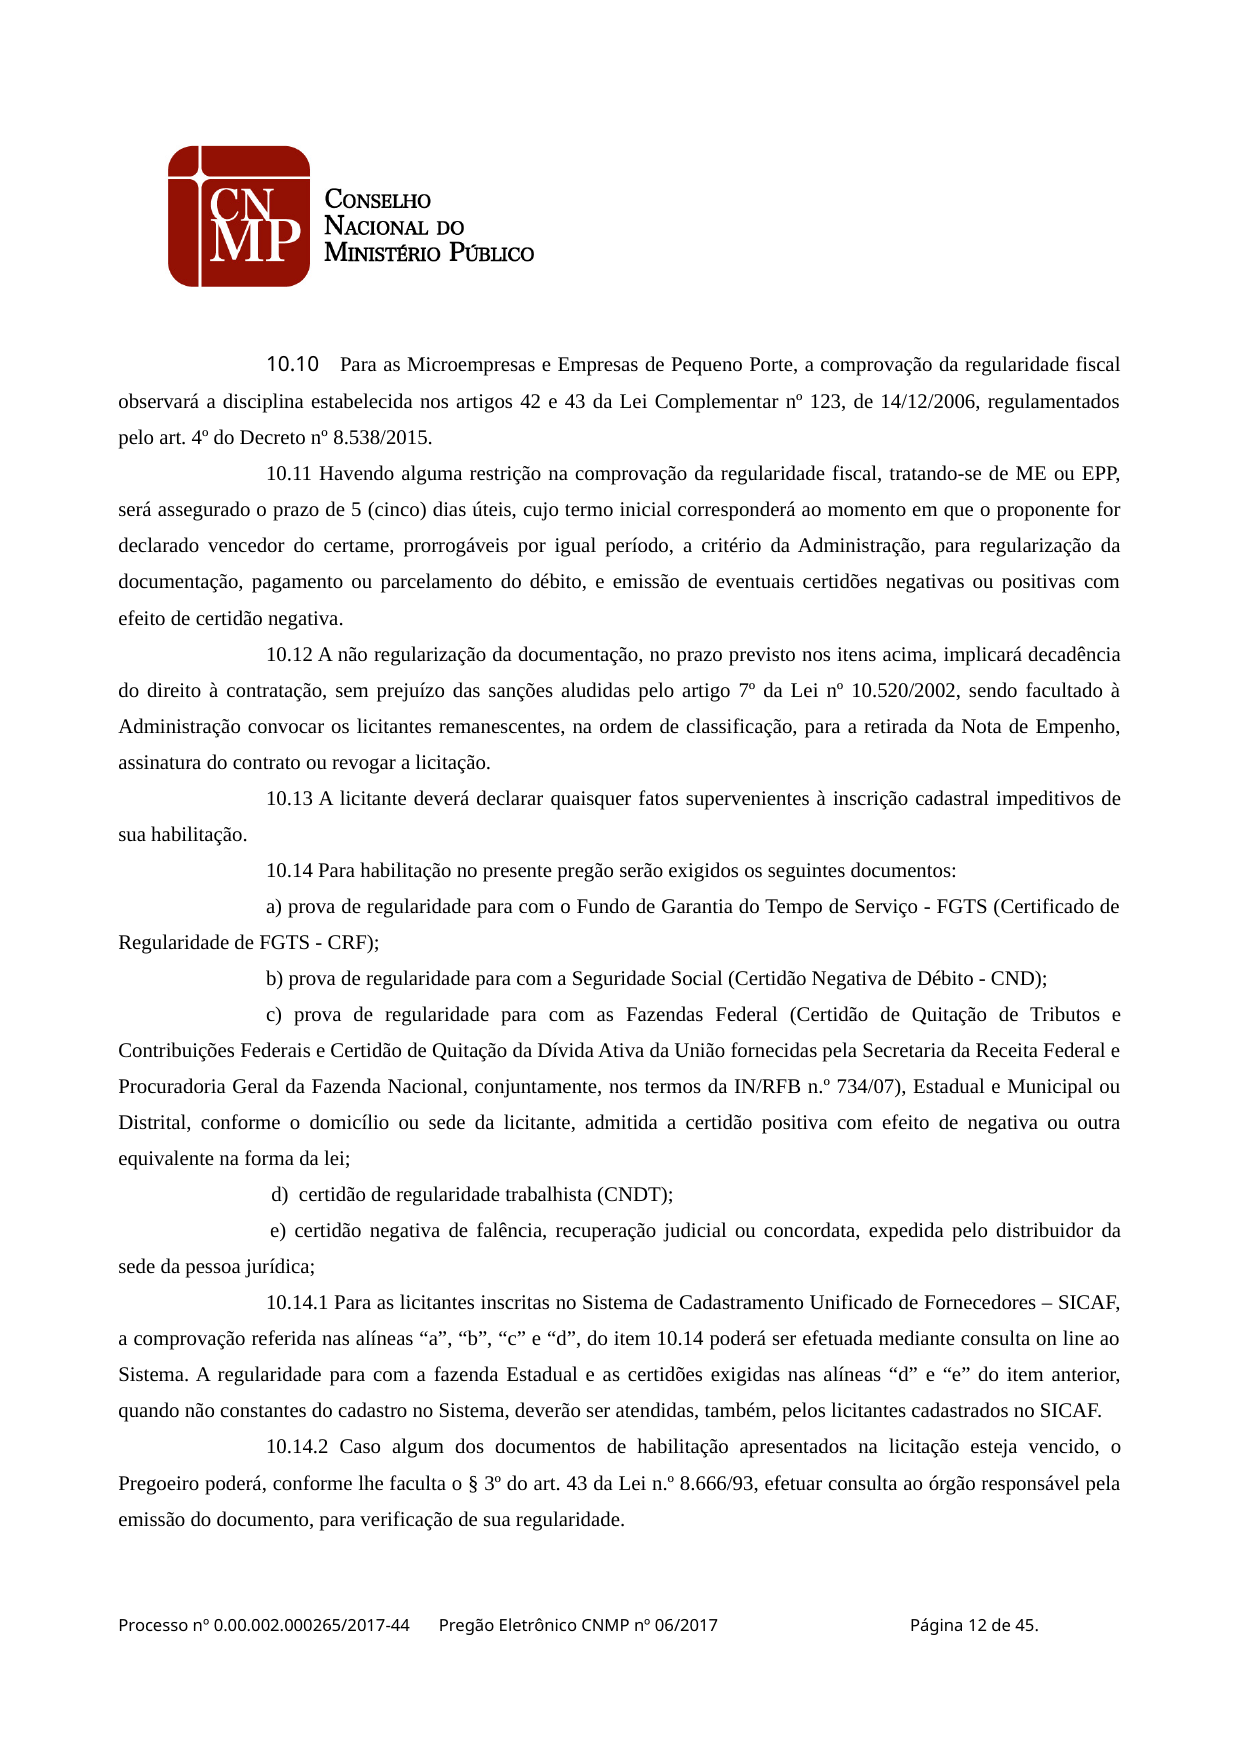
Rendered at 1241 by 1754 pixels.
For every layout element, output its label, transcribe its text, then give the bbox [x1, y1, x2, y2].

text 10.11 Havendo alguma restrição na comprovação da regularidade fiscal, tratando-se de ME ou EPP, será assegurado o prazo de 5 (cinco) dias úteis, cujo termo inicial corresponderá ao momento em que o proponente for declarado vencedor do certame, prorrogáveis por igual período, a critério da Administração, para regularização da documentação, pagamento ou parcelamento do débito, e emissão de eventuais certidões negativas ou positivas com efeito de certidão negativa. [118, 461, 1122, 629]
text b) prova de regularidade para com a Seguridade Social (Certidão Negativa de Débito - CND); [118, 966, 1122, 990]
text 10.14 Para habilitação no presente pregão serão exigidos os seguintes documentos: [118, 858, 1122, 882]
text 10.12 A não regularização da documentação, no prazo previsto nos itens acima, implicará decadência do direito à contratação, sem prejuízo das sanções aludidas pelo artigo 7º da Lei nº 10.520/2002, sendo facultado à Administração convocar os licitantes remanescentes, na ordem de classificação, para a retirada da Nota de Empenho, assinatura do contrato ou revogar a licitação. [118, 642, 1122, 774]
text 10.13 A licitante deverá declarar quaisquer fatos supervenientes à inscrição cadastral impeditivos de sua habilitação. [118, 786, 1122, 846]
text c) prova de regularidade para com as Fazendas Federal (Certidão de Quitação de Tributos e Contribuições Federais e Certidão de Quitação da Dívida Ativa da União fornecidas pela Secretaria da Receita Federal e Procuradoria Geral da Fazenda Nacional, conjuntamente, nos termos da IN/RFB n.º 734/07), Estadual e Municipal ou Distrital, conforme o domicílio ou sede da licitante, admitida a certidão positiva com efeito de negativa ou outra equivalente na forma da lei; [118, 1002, 1122, 1170]
text 10.14.1 Para as licitantes inscritas no Sistema de Cadastramento Unificado de Fornecedores – SICAF, a comprovação referida nas alíneas “a”, “b”, “c” e “d”, do item 10.14 poderá ser efetuada mediante consulta on line ao Sistema. A regularidade para com a fazenda Estadual e as certidões exigidas nas alíneas “d” e “e” do item anterior, quando não constantes do cadastro no Sistema, deverão ser atendidas, também, pelos licitantes cadastrados no SICAF. [118, 1290, 1122, 1422]
text e) certidão negativa de falência, recuperação judicial ou concordata, expedida pelo distribuidor da sede da pessoa jurídica; [118, 1218, 1122, 1278]
list Para as Microempresas e Empresas de Pequeno Porte, a comprovação da regularidade fiscal observará a disciplina estabelecida nos artigos 42 e 43 da Lei Complementar nº 123, de 14/12/2006, regulamentados pelo art. 4º do Decreto nº 8.538/2015. [118, 349, 1122, 449]
text d) certidão de regularidade trabalhista (CNDT); [118, 1182, 1122, 1206]
picture [143, 123, 550, 309]
text 10.14.2 Caso algum dos documentos de habilitação apresentados na licitação esteja vencido, o Pregoeiro poderá, conforme lhe faculta o § 3º do art. 43 da Lei n.º 8.666/93, efetuar consulta ao órgão responsável pela emissão do documento, para verificação de sua regularidade. [118, 1434, 1122, 1531]
text a) prova de regularidade para com o Fundo de Garantia do Tempo de Serviço - FGTS (Certificado de Regularidade de FGTS - CRF); [118, 894, 1122, 954]
